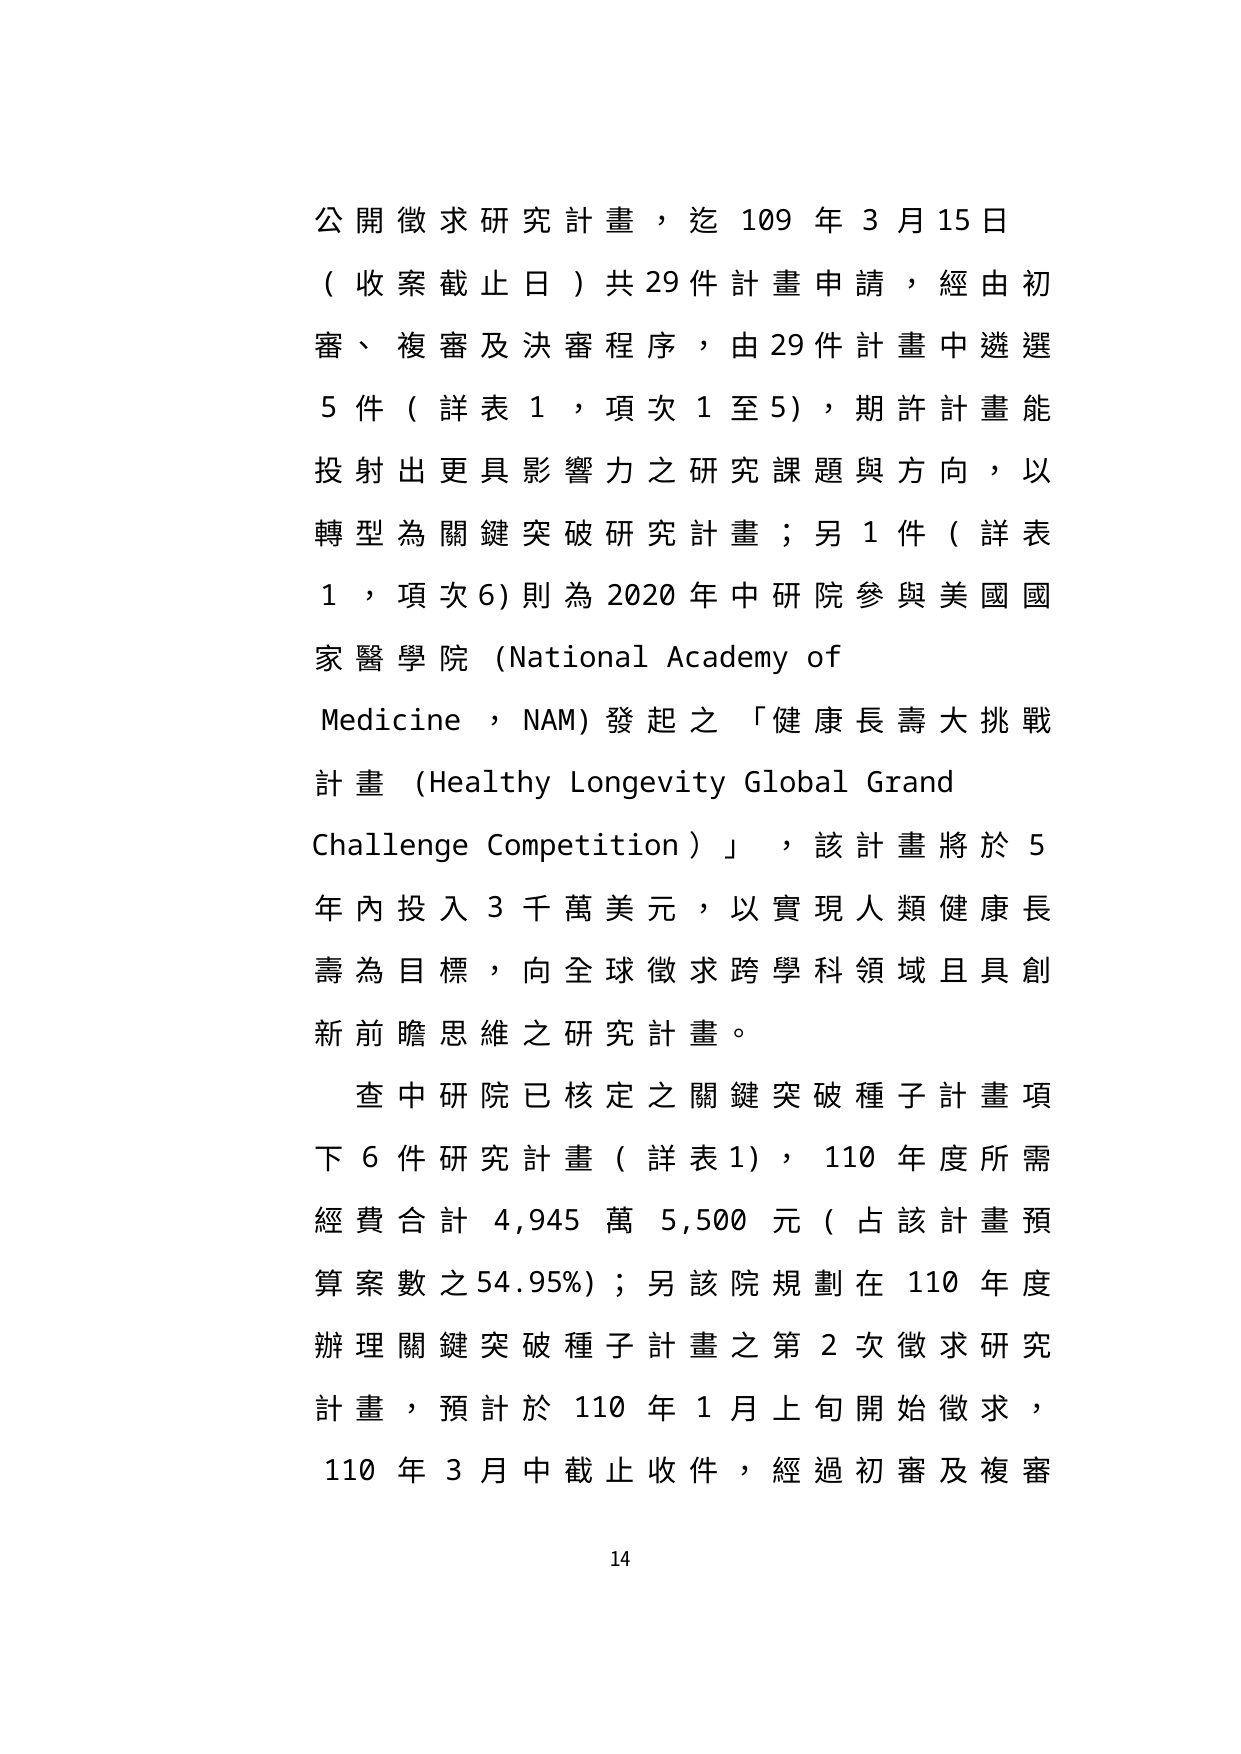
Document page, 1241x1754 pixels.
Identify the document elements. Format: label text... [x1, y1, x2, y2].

text 查中研院已核定之關鍵突破種子計畫項下6件研究計畫(詳表1)，110年度所需經費合計4,945萬5,500元(占該計畫預算案數之54.95%)；另該院規劃在110年度辦理關鍵突破種子計畫之第2次徵求研究計畫，預計於110年1月上旬開始徵求，110年3月中截止收件，經過初審及複審 [271, 1052, 1058, 1490]
text 公開徵求研究計畫，迄109年3月15日(收案截止日)共29件計畫申請，經由初審、複審及決審程序，由29件計畫中遴選5件(詳表1，項次1至5)，期許計畫能投射出更具影響力之研究課題與方向，以轉型為關鍵突破研究計畫；另1件(詳表1，項次6)則為2020年中研院參與美國國家醫學院(National Academy of Medicine，NAM)發起之「健康長壽大挑戰計畫(Healthy Longevity Global Grand Challenge Competition）」，該計畫將於5年內投入3千萬美元，以實現人類健康長壽為目標，向全球徵求跨學科領域且具創新前瞻思維之研究計畫。 [271, 177, 1058, 1052]
